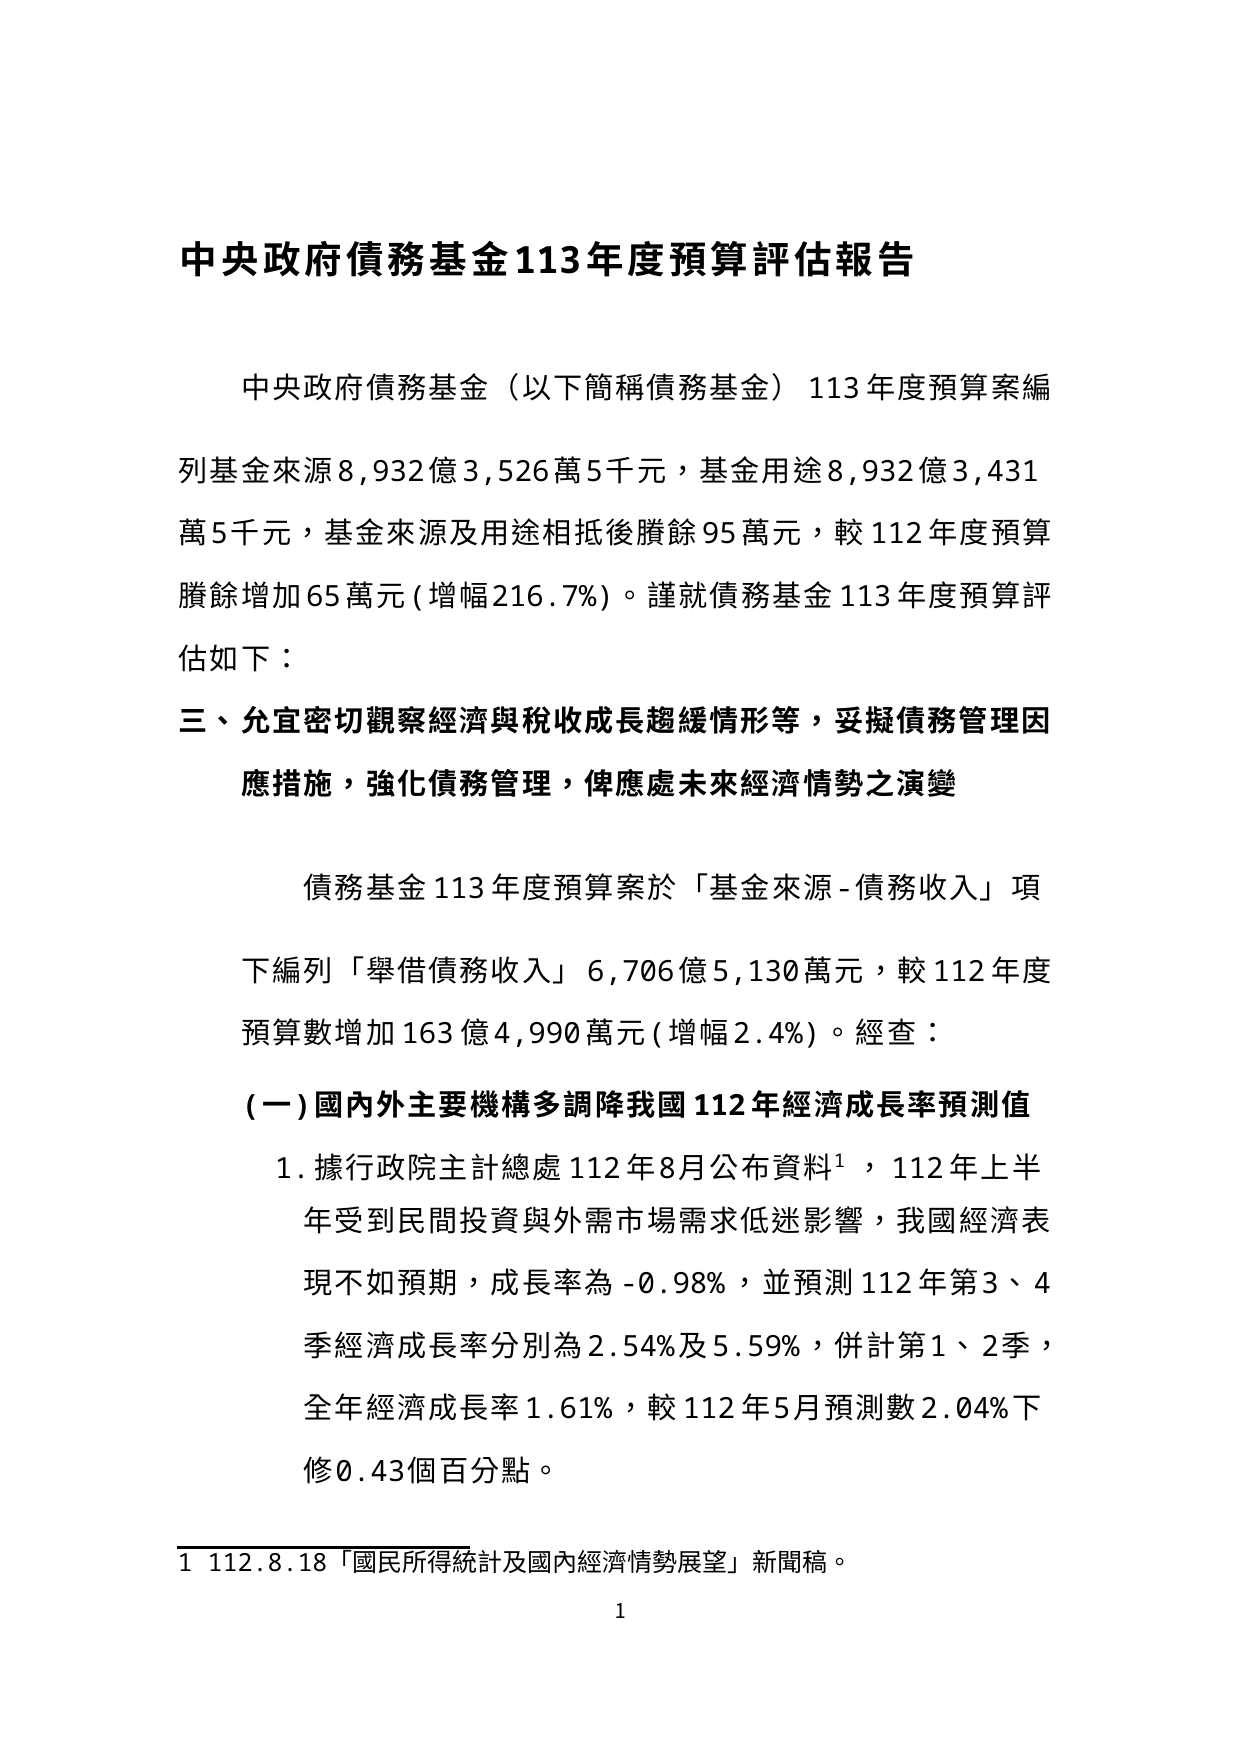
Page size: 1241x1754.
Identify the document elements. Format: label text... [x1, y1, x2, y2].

text 三、允宜密切觀察經濟與稅收成長趨緩情形等，妥擬債務管理因應措施，強化債務管理，俾應處未來經濟情勢之演變 [177, 677, 1063, 802]
text (一)國內外主要機構多調降我國112年經濟成長率預測值 [236, 1052, 1063, 1115]
text 112.8.18「國民所得統計及國內經濟情勢展望」新聞稿。 [177, 1548, 1063, 1577]
text 中央政府債務基金（以下簡稱債務基金）113年度預算案編列基金來源8,932億3,526萬5千元，基金用途8,932億3,431萬5千元，基金來源及用途相抵後賸餘95萬元，較112年度預算賸餘增加65萬元(增幅216.7%)。謹就債務基金113年度預算評估如下： [177, 302, 1063, 677]
text 中央政府債務基金113年度預算評估報告 [177, 177, 1063, 302]
text 1.據行政院主計總處112年8月公布資料，112年上半年受到民間投資與外需市場需求低迷影響，我國經濟表現不如預期，成長率為-0.98%，並預測112年第3、4季經濟成長率分別為2.54%及5.59%，併計第1、2季，全年經濟成長率1.61%，較112年5月預測數2.04%下修0.43個百分點。 [266, 1115, 1063, 1490]
text 債務基金113年度預算案於「基金來源-債務收入」項下編列「舉借債務收入」6,706億5,130萬元，較112年度預算數增加163億4,990萬元(增幅2.4%)。經查： [236, 802, 1063, 1052]
